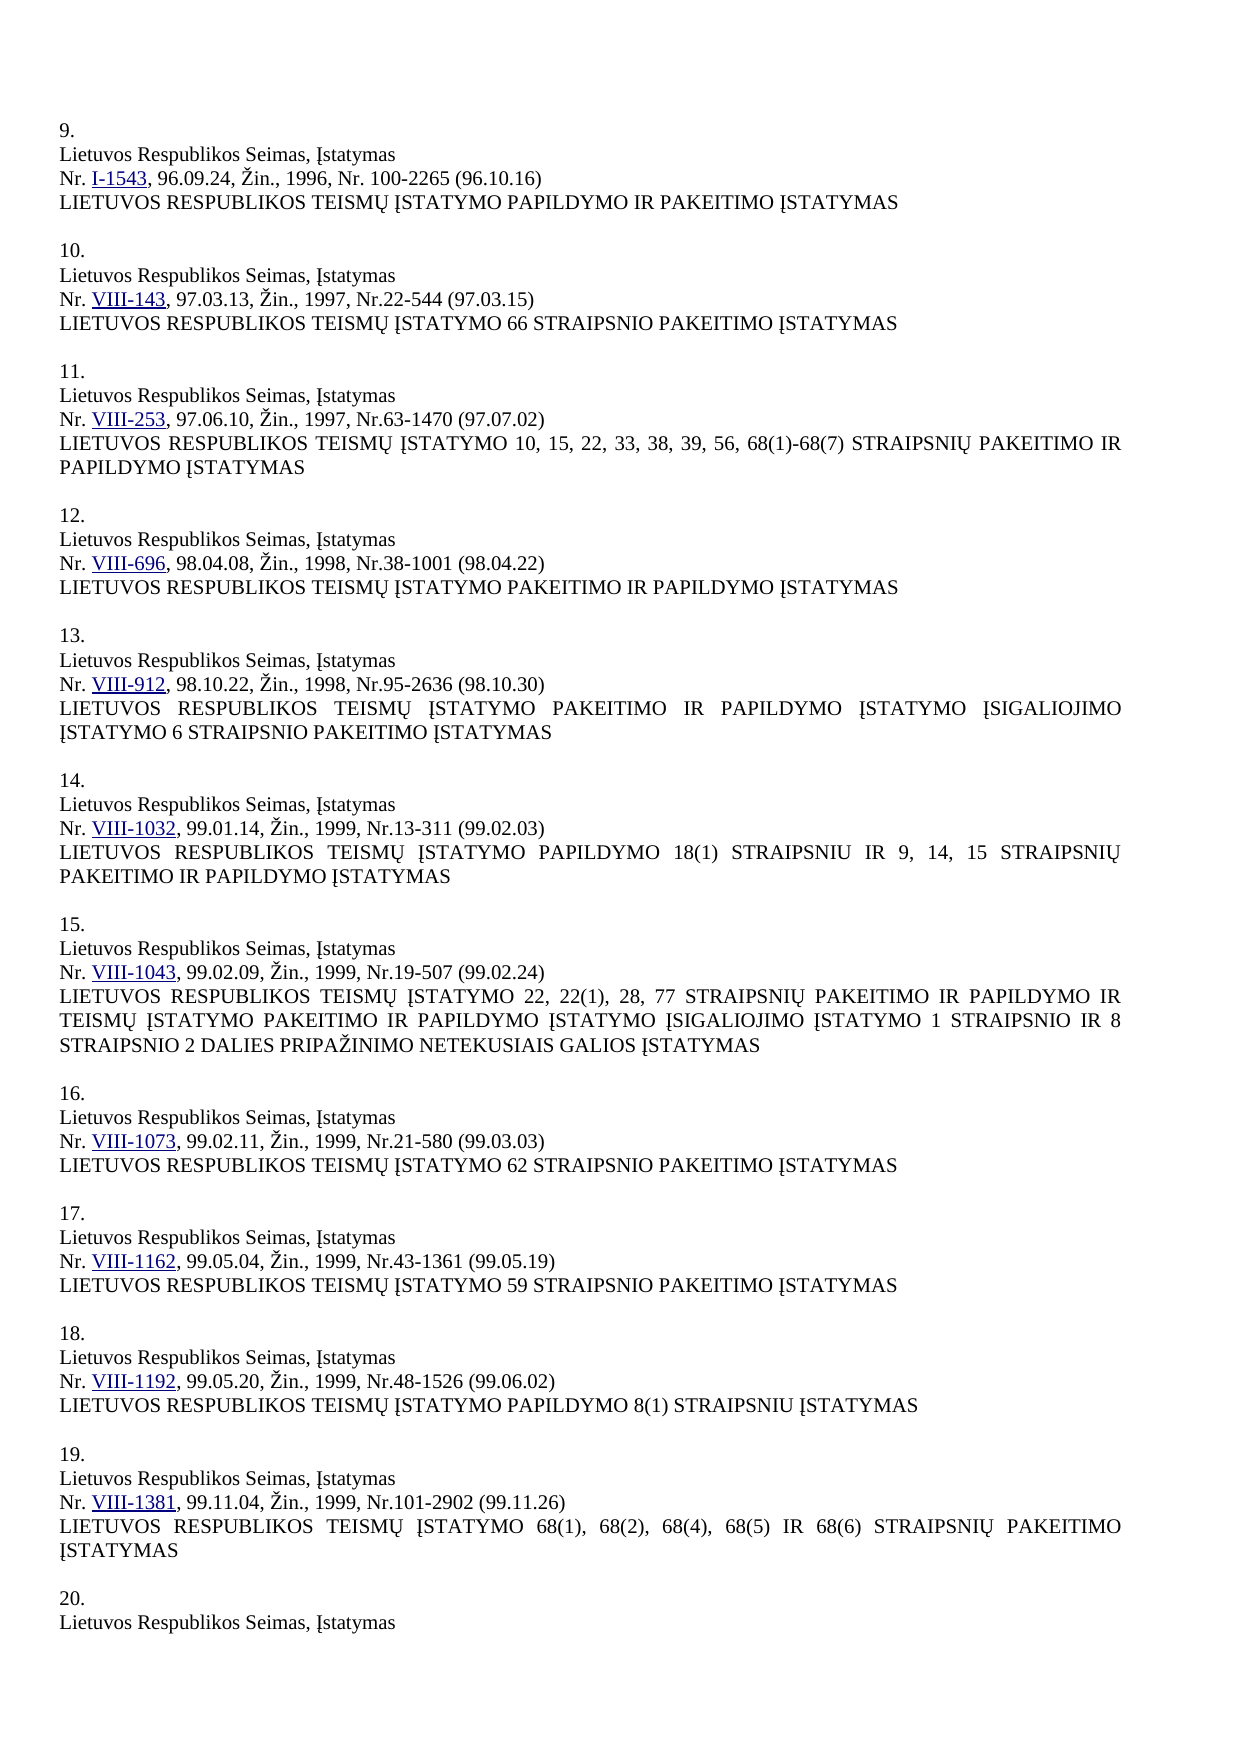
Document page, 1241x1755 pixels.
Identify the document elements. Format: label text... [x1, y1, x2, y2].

text Nr. VIII-143, 97.03.13, Žin., 1997, Nr.22-544 (97.03.15) [59, 287, 1122, 311]
text LIETUVOS RESPUBLIKOS TEISMŲ ĮSTATYMO PAKEITIMO IR PAPILDYMO ĮSTATYMAS [59, 575, 1122, 599]
text Lietuvos Respublikos Seimas, Įstatymas [59, 647, 1122, 672]
text Nr. VIII-1162, 99.05.04, Žin., 1999, Nr.43-1361 (99.05.19) [59, 1249, 1122, 1273]
text Nr. I-1543, 96.09.24, Žin., 1996, Nr. 100-2265 (96.10.16) [59, 166, 1122, 190]
text Lietuvos Respublikos Seimas, Įstatymas [59, 792, 1122, 816]
text Nr. VIII-1043, 99.02.09, Žin., 1999, Nr.19-507 (99.02.24) [59, 960, 1122, 984]
text Nr. VIII-1032, 99.01.14, Žin., 1999, Nr.13-311 (99.02.03) [59, 816, 1122, 840]
text Lietuvos Respublikos Seimas, Įstatymas [59, 142, 1122, 166]
text 20. [59, 1586, 1122, 1610]
text LIETUVOS RESPUBLIKOS TEISMŲ ĮSTATYMO 66 STRAIPSNIO PAKEITIMO ĮSTATYMAS [59, 311, 1122, 335]
text Nr. VIII-1381, 99.11.04, Žin., 1999, Nr.101-2902 (99.11.26) [59, 1490, 1122, 1514]
text 14. [59, 768, 1122, 792]
text 10. [59, 238, 1122, 262]
text LIETUVOS RESPUBLIKOS TEISMŲ ĮSTATYMO PAPILDYMO 18(1) STRAIPSNIU IR 9, 14, 15 STRAIPSNIŲ PAKEITIMO IR PAPILDYMO ĮSTATYMAS [59, 840, 1122, 888]
text 9. [59, 118, 1122, 142]
text LIETUVOS RESPUBLIKOS TEISMŲ ĮSTATYMO 62 STRAIPSNIO PAKEITIMO ĮSTATYMAS [59, 1153, 1122, 1177]
text Lietuvos Respublikos Seimas, Įstatymas [59, 1466, 1122, 1490]
text 18. [59, 1321, 1122, 1345]
text 17. [59, 1201, 1122, 1225]
text Lietuvos Respublikos Seimas, Įstatymas [59, 1105, 1122, 1129]
text Lietuvos Respublikos Seimas, Įstatymas [59, 1610, 1122, 1634]
text 11. [59, 359, 1122, 383]
text Lietuvos Respublikos Seimas, Įstatymas [59, 383, 1122, 407]
text LIETUVOS RESPUBLIKOS TEISMŲ ĮSTATYMO 22, 22(1), 28, 77 STRAIPSNIŲ PAKEITIMO IR PAPILDYMO IR TEISMŲ ĮSTATYMO PAKEITIMO IR PAPILDYMO ĮSTATYMO ĮSIGALIOJIMO ĮSTATYMO 1 STRAIPSNIO IR 8 STRAIPSNIO 2 DALIES PRIPAŽINIMO NETEKUSIAIS GALIOS ĮSTATYMAS [59, 984, 1122, 1057]
text Nr. VIII-696, 98.04.08, Žin., 1998, Nr.38-1001 (98.04.22) [59, 551, 1122, 575]
text 12. [59, 503, 1122, 527]
text 16. [59, 1081, 1122, 1105]
text LIETUVOS RESPUBLIKOS TEISMŲ ĮSTATYMO 10, 15, 22, 33, 38, 39, 56, 68(1)-68(7) STRAIPSNIŲ PAKEITIMO IR PAPILDYMO ĮSTATYMAS [59, 431, 1122, 479]
text Nr. VIII-253, 97.06.10, Žin., 1997, Nr.63-1470 (97.07.02) [59, 407, 1122, 431]
text Lietuvos Respublikos Seimas, Įstatymas [59, 527, 1122, 551]
text Lietuvos Respublikos Seimas, Įstatymas [59, 262, 1122, 287]
text Lietuvos Respublikos Seimas, Įstatymas [59, 936, 1122, 960]
text 19. [59, 1442, 1122, 1466]
text 15. [59, 912, 1122, 936]
text Lietuvos Respublikos Seimas, Įstatymas [59, 1225, 1122, 1249]
text Nr. VIII-912, 98.10.22, Žin., 1998, Nr.95-2636 (98.10.30) [59, 672, 1122, 696]
text 13. [59, 623, 1122, 647]
text Nr. VIII-1192, 99.05.20, Žin., 1999, Nr.48-1526 (99.06.02) [59, 1369, 1122, 1393]
text LIETUVOS RESPUBLIKOS TEISMŲ ĮSTATYMO PAPILDYMO 8(1) STRAIPSNIU ĮSTATYMAS [59, 1393, 1122, 1417]
text LIETUVOS RESPUBLIKOS TEISMŲ ĮSTATYMO PAKEITIMO IR PAPILDYMO ĮSTATYMO ĮSIGALIOJIMO ĮSTATYMO 6 STRAIPSNIO PAKEITIMO ĮSTATYMAS [59, 696, 1122, 744]
text LIETUVOS RESPUBLIKOS TEISMŲ ĮSTATYMO 59 STRAIPSNIO PAKEITIMO ĮSTATYMAS [59, 1273, 1122, 1297]
text Nr. VIII-1073, 99.02.11, Žin., 1999, Nr.21-580 (99.03.03) [59, 1129, 1122, 1153]
text LIETUVOS RESPUBLIKOS TEISMŲ ĮSTATYMO PAPILDYMO IR PAKEITIMO ĮSTATYMAS [59, 190, 1122, 214]
text LIETUVOS RESPUBLIKOS TEISMŲ ĮSTATYMO 68(1), 68(2), 68(4), 68(5) IR 68(6) STRAIPSNIŲ PAKEITIMO ĮSTATYMAS [59, 1514, 1122, 1562]
text Lietuvos Respublikos Seimas, Įstatymas [59, 1345, 1122, 1369]
